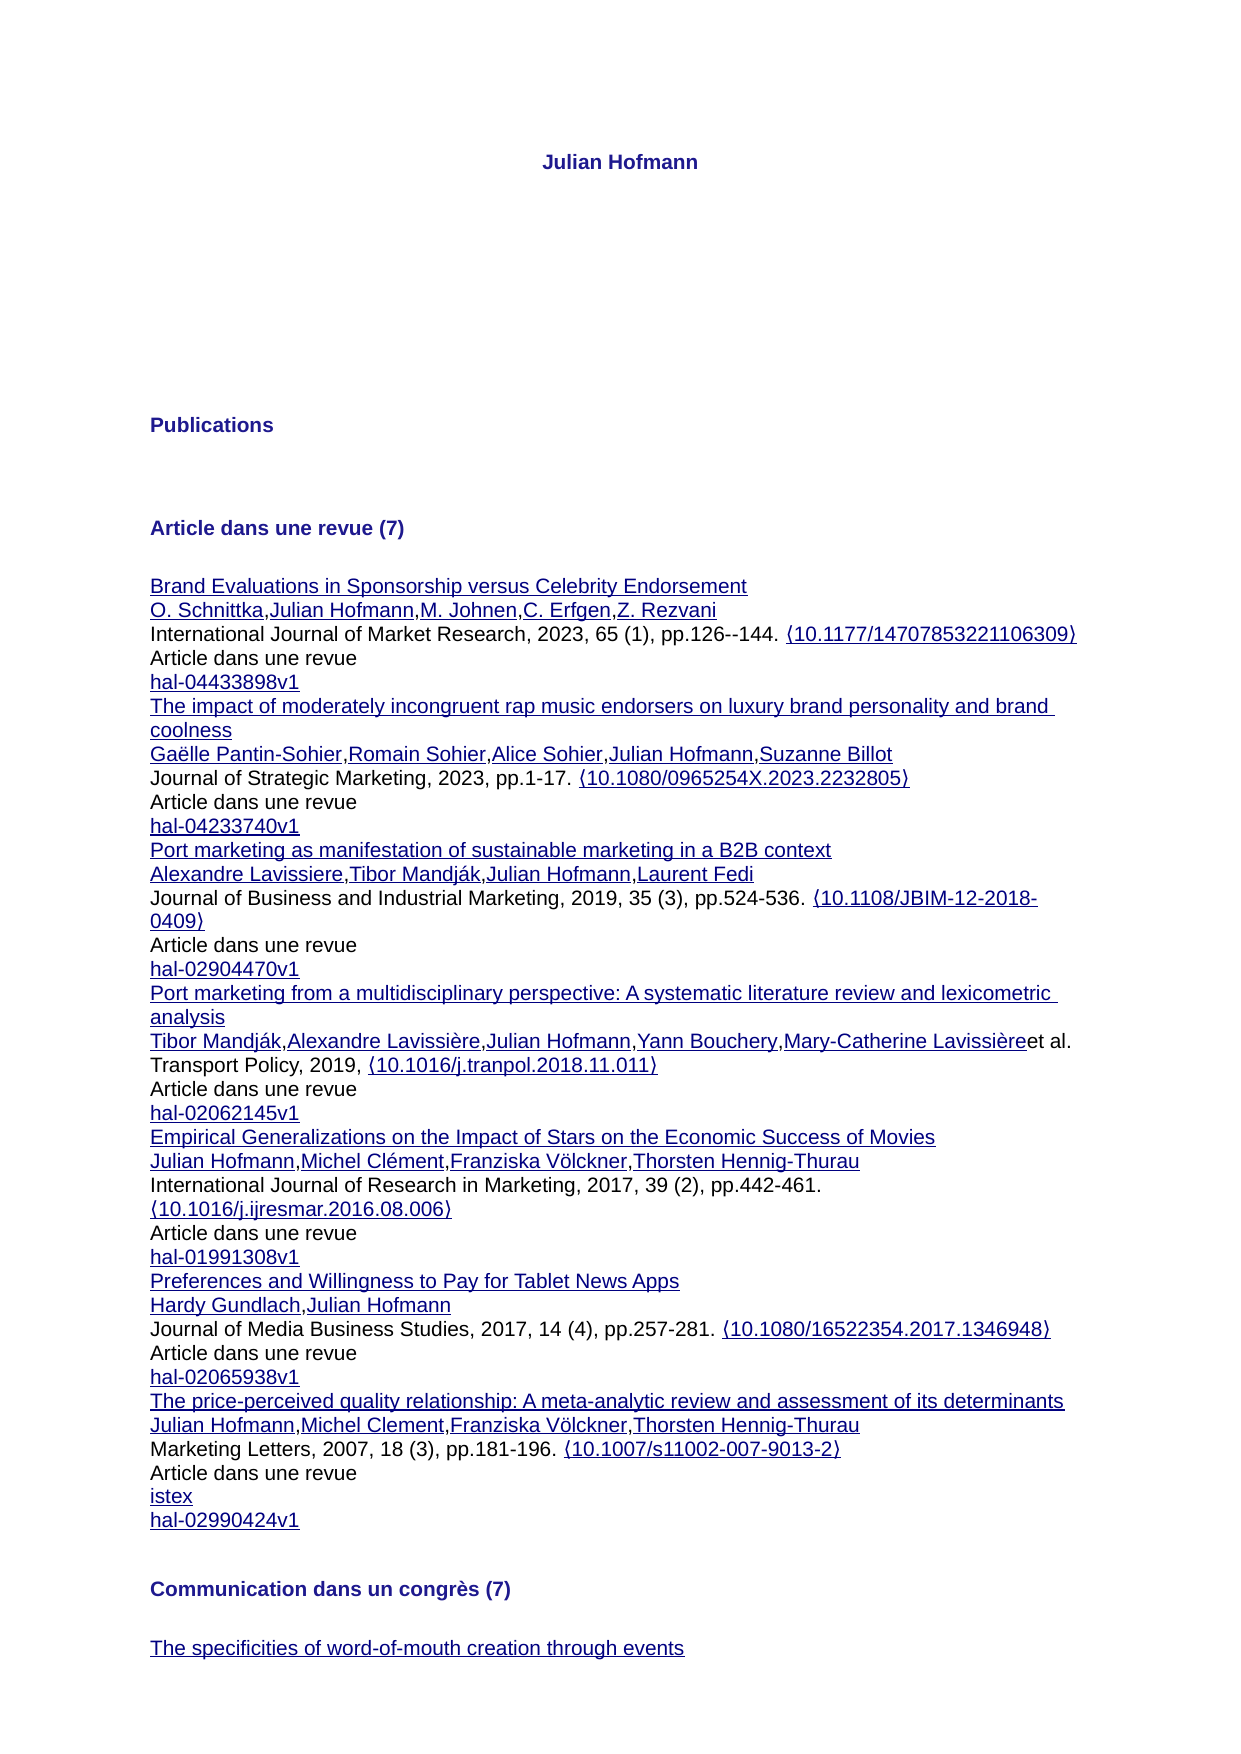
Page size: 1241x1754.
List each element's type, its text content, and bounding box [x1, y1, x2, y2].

subtitle Communication dans un congrès (7) [150, 1577, 1090, 1601]
subtitle Julian Hofmann [150, 150, 1090, 174]
subtitle Publications [150, 412, 1090, 436]
table_cell The price-perceived quality relationship: A meta-analytic review and assessment of its determinants Julian Hofmann,Michel Clement,Franziska Völckner,Thorsten Hennig-Thurau Marketing Letters, 2007, 18 (3), pp.181-196. ⟨10.1007/s11002-007-9013-2⟩ Article dans une revue istex hal-02990424v1 [150, 1389, 1090, 1532]
table_header Brand Evaluations in Sponsorship versus Celebrity Endorsement O. Schnittka,Julian Hofmann,M. Johnen,C. Erfgen,Z. Rezvani International Journal of Market Research, 2023, 65 (1), pp.126--144. ⟨10.1177/14707853221106309⟩ Article dans une revue hal-04433898v1 [150, 574, 1090, 694]
table_header The specificities of word-of-mouth creation through events [150, 1635, 1090, 1659]
table_cell Preferences and Willingness to Pay for Tablet News Apps Hardy Gundlach,Julian Hofmann Journal of Media Business Studies, 2017, 14 (4), pp.257-281. ⟨10.1080/16522354.2017.1346948⟩ Article dans une revue hal-02065938v1 [150, 1269, 1090, 1388]
table_cell Port marketing from a multidisciplinary perspective: A systematic literature review and lexicometric analysis Tibor Mandják,Alexandre Lavissière,Julian Hofmann,Yann Bouchery,Mary-Catherine Lavissièreet al. Transport Policy, 2019, ⟨10.1016/j.tranpol.2018.11.011⟩ Article dans une revue hal-02062145v1 [150, 981, 1090, 1125]
table_cell Empirical Generalizations on the Impact of Stars on the Economic Success of Movies Julian Hofmann,Michel Clément,Franziska Völckner,Thorsten Hennig-Thurau International Journal of Research in Marketing, 2017, 39 (2), pp.442-461. ⟨10.1016/j.ijresmar.2016.08.006⟩ Article dans une revue hal-01991308v1 [150, 1125, 1090, 1269]
table_cell The impact of moderately incongruent rap music endorsers on luxury brand personality and brand coolness Gaëlle Pantin-Sohier,Romain Sohier,Alice Sohier,Julian Hofmann,Suzanne Billot Journal of Strategic Marketing, 2023, pp.1-17. ⟨10.1080/0965254X.2023.2232805⟩ Article dans une revue hal-04233740v1 [150, 694, 1090, 837]
table_cell Port marketing as manifestation of sustainable marketing in a B2B context Alexandre Lavissiere,Tibor Mandják,Julian Hofmann,Laurent Fedi Journal of Business and Industrial Marketing, 2019, 35 (3), pp.524-536. ⟨10.1108/JBIM-12-2018-0409⟩ Article dans une revue hal-02904470v1 [150, 838, 1090, 981]
subtitle Article dans une revue (7) [150, 516, 1090, 539]
